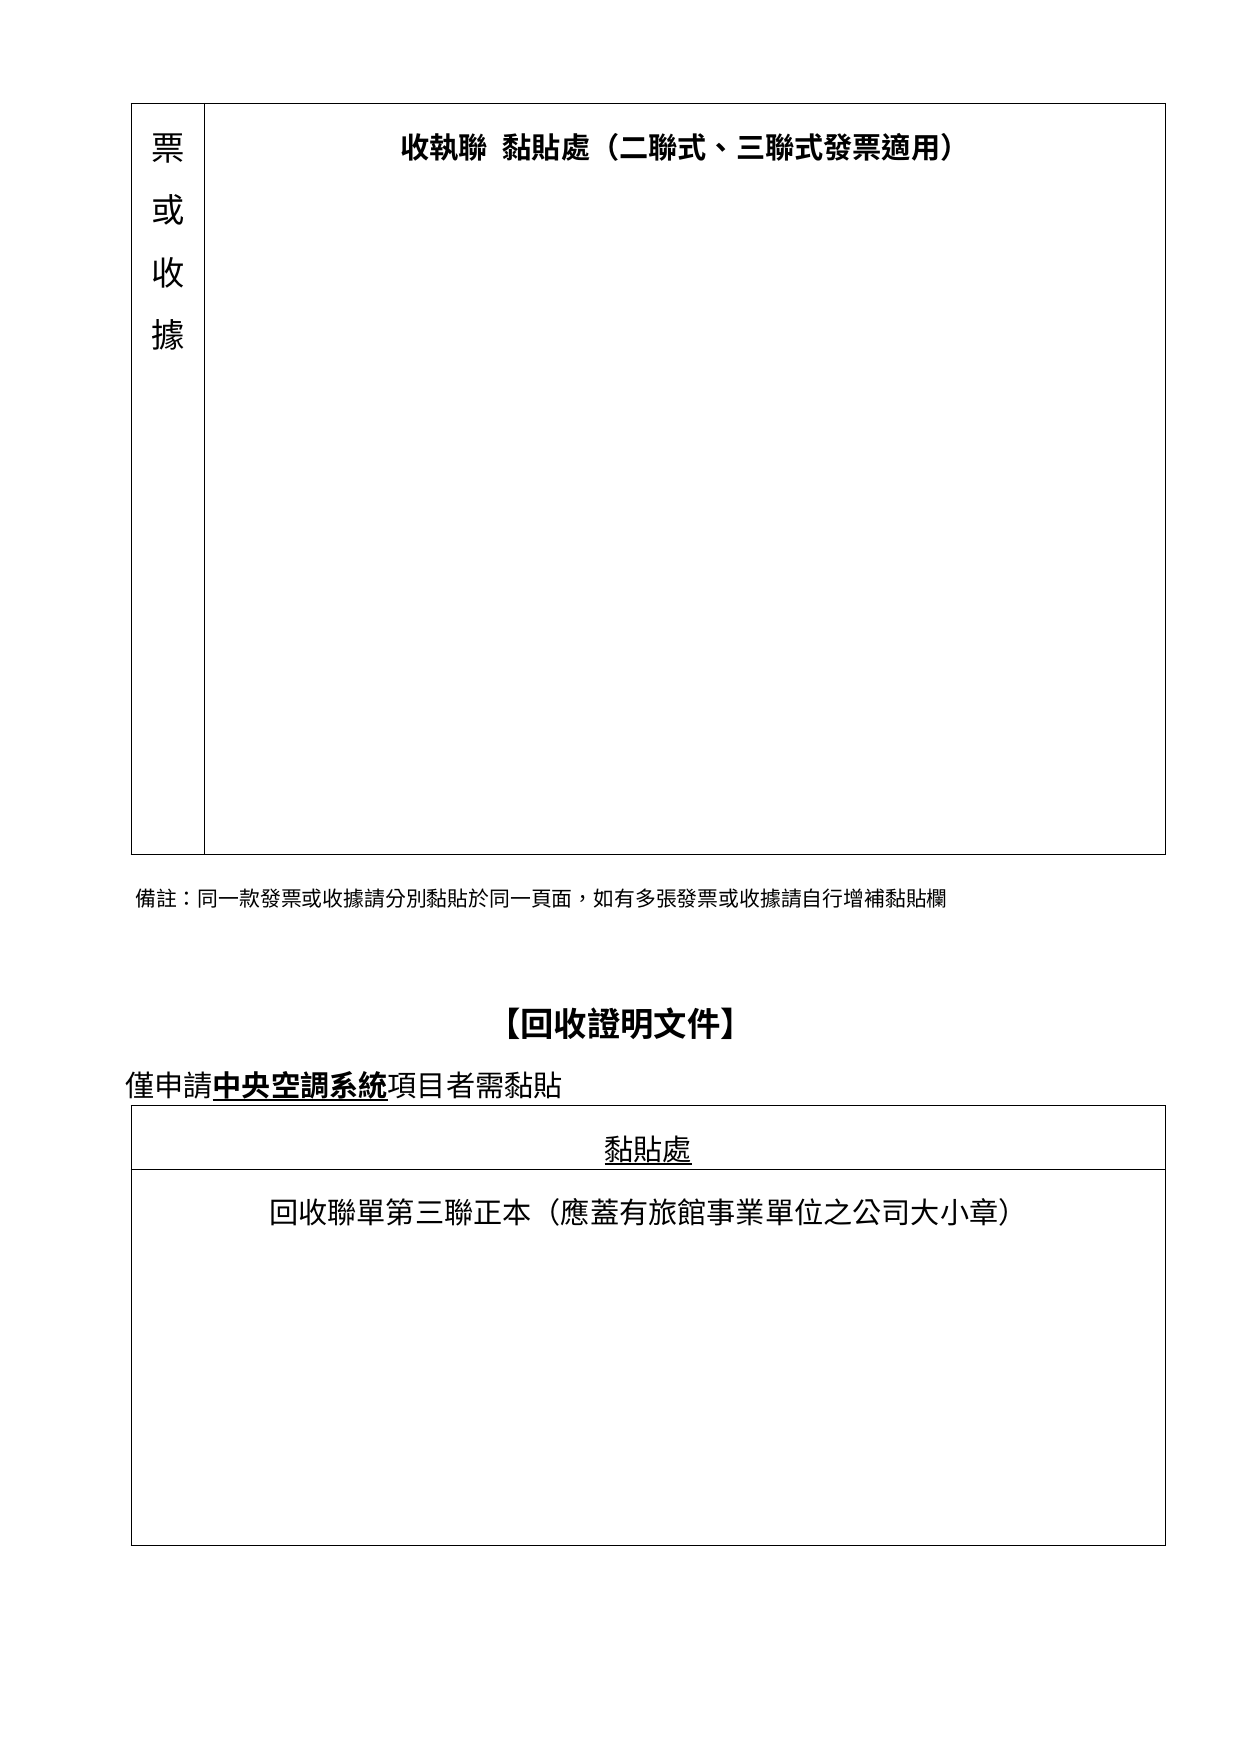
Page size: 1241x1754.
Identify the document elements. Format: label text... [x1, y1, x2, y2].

text 備註：同一款發票或收據請分別黏貼於同一頁面，如有多張發票或收據請自行增補黏貼欄 [75, 855, 1165, 917]
text 【回收證明文件】 [75, 980, 1165, 1042]
text 僅申請中央空調系統項目者需黏貼 [125, 1042, 1165, 1105]
table_header 黏貼處 [132, 1106, 1165, 1168]
table_header 票或收據 [132, 104, 204, 854]
table_cell 回收聯單第三聯正本（應蓋有旅館事業單位之公司大小章） [132, 1170, 1165, 1544]
table_cell 收執聯 黏貼處（二聯式、三聯式發票適用） [205, 104, 1165, 854]
